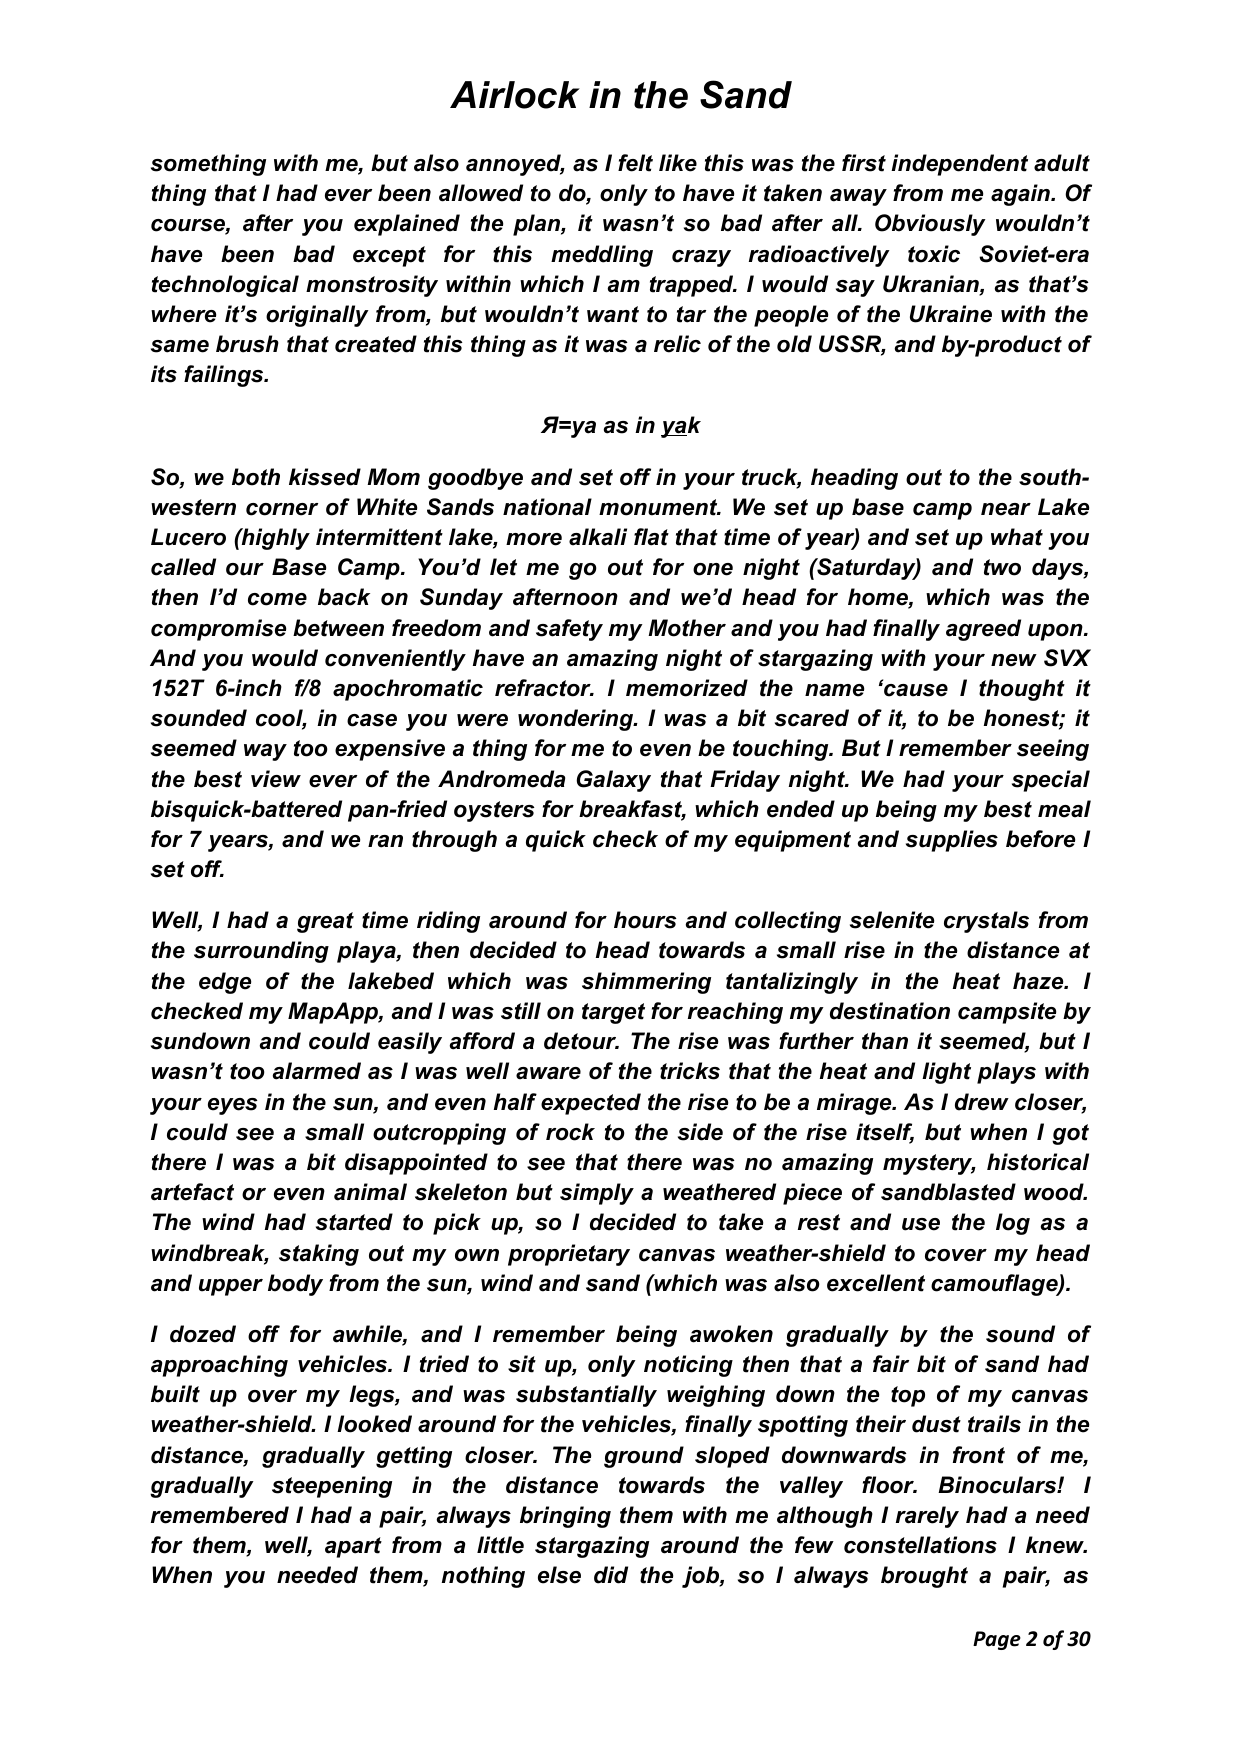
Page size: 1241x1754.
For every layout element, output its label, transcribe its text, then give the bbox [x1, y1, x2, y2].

text Я=ya as in yak [150, 412, 1090, 439]
text Well, I had a great time riding around for hours and collecting selenite crystals from the surrounding playa, then decided to head towards a small rise in the distance at the edge of the lakebed which was shimmering tantalizingly in the heat haze. I checked my MapApp, and I was still on target for reaching my destination campsite by sundown and could easily afford a detour. The rise was further than it seemed, but I wasn’t too alarmed as I was well aware of the tricks that the heat and light plays with your eyes in the sun, and even half expected the rise to be a mirage. As I drew closer, I could see a small outcropping of rock to the side of the rise itself, but when I got there I was a bit disappointed to see that there was no amazing mystery, historical artefact or even animal skeleton but simply a weathered piece of sandblasted wood. The wind had started to pick up, so I decided to take a rest and use the log as a windbreak, staking out my own proprietary canvas weather-shield to cover my head and upper body from the sun, wind and sand (which was also excellent camouflage). [150, 907, 1090, 1296]
text So, we both kissed Mom goodbye and set off in your truck, heading out to the south-western corner of White Sands national monument. We set up base camp near Lake Lucero (highly intermittent lake, more alkali flat that time of year) and set up what you called our Base Camp. You’d let me go out for one night (Saturday) and two days, then I’d come back on Sunday afternoon and we’d head for home, which was the compromise between freedom and safety my Mother and you had finally agreed upon. And you would conveniently have an amazing night of stargazing with your new SVX 152T 6-inch f/8 apochromatic refractor. I memorized the name ‘cause I thought it sounded cool, in case you were wondering. I was a bit scared of it, to be honest; it seemed way too expensive a thing for me to even be touching. But I remember seeing the best view ever of the Andromeda Galaxy that Friday night. We had your special bisquick-battered pan-fried oysters for breakfast, which ended up being my best meal for 7 years, and we ran through a quick check of my equipment and supplies before I set off. [150, 463, 1090, 883]
text something with me, but also annoyed, as I felt like this was the first independent adult thing that I had ever been allowed to do, only to have it taken away from me again. Of course, after you explained the plan, it wasn’t so bad after all. Obviously wouldn’t have been bad except for this meddling crazy radioactively toxic Soviet-era technological monstrosity within which I am trapped. I would say Ukranian, as that’s where it’s originally from, but wouldn’t want to tar the people of the Ukraine with the same brush that created this thing as it was a relic of the old USSR, and by-product of its failings. [150, 150, 1090, 388]
text I dozed off for awhile, and I remember being awoken gradually by the sound of approaching vehicles. I tried to sit up, only noticing then that a fair bit of sand had built up over my legs, and was substantially weighing down the top of my canvas weather-shield. I looked around for the vehicles, finally spotting their dust trails in the distance, gradually getting closer. The ground sloped downwards in front of me, gradually steepening in the distance towards the valley floor. Binoculars! I remembered I had a pair, always bringing them with me although I rarely had a need for them, well, apart from a little stargazing around the few constellations I knew. When you needed them, nothing else did the job, so I always brought a pair, as [150, 1321, 1090, 1589]
